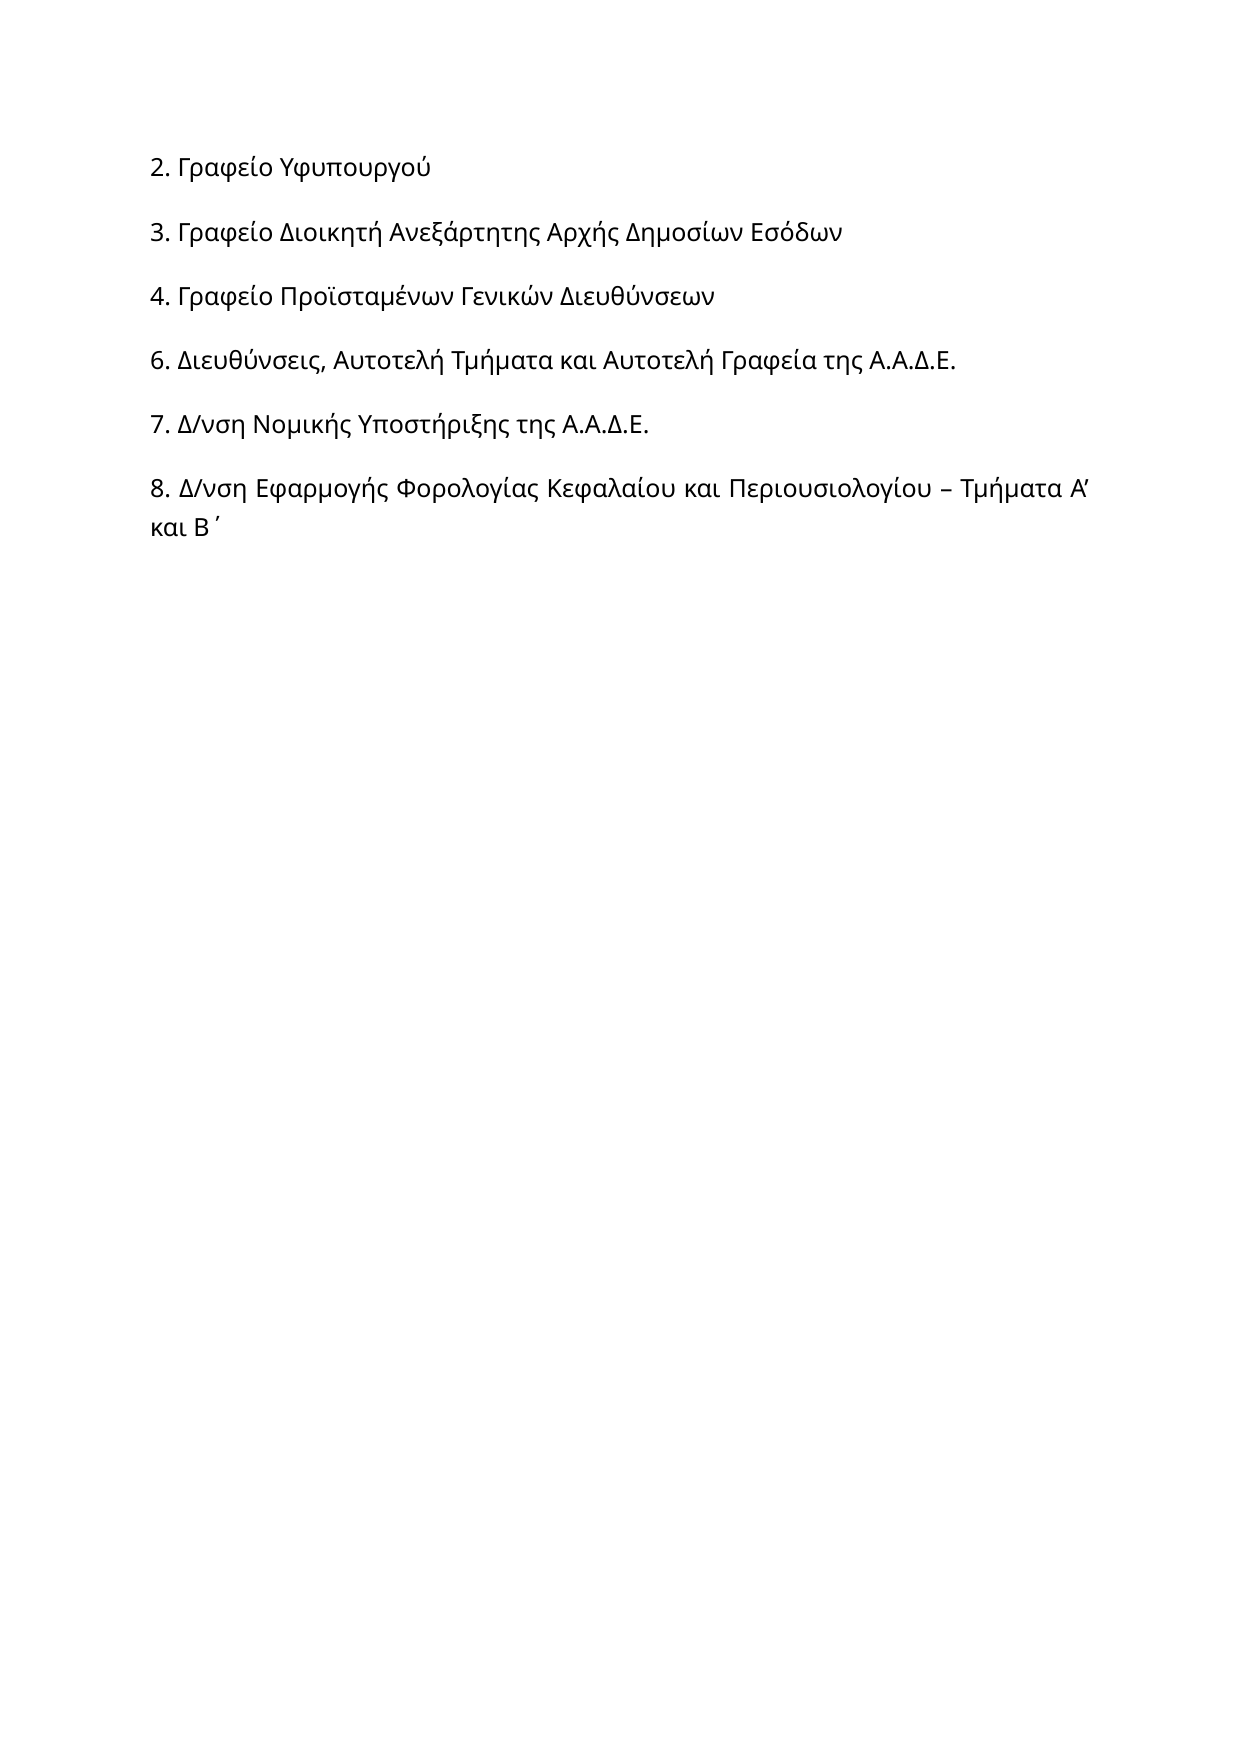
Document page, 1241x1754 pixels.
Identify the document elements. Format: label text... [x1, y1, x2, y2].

text 8. Δ/νση Εφαρμογής Φορολογίας Κεφαλαίου και Περιουσιολογίου – Τμήματα Α’ και Β΄ [150, 471, 1090, 544]
text 6. Διευθύνσεις, Αυτοτελή Τμήματα και Αυτοτελή Γραφεία της Α.Α.Δ.Ε. [150, 342, 1090, 377]
text 3. Γραφείο Διοικητή Ανεξάρτητης Αρχής Δημοσίων Εσόδων [150, 214, 1090, 248]
text 4. Γραφείο Προϊσταμένων Γενικών Διευθύνσεων [150, 278, 1090, 312]
text 2. Γραφείο Υφυπουργού [150, 150, 1090, 184]
text 7. Δ/νση Νομικής Υποστήριξης της Α.Α.Δ.Ε. [150, 407, 1090, 441]
